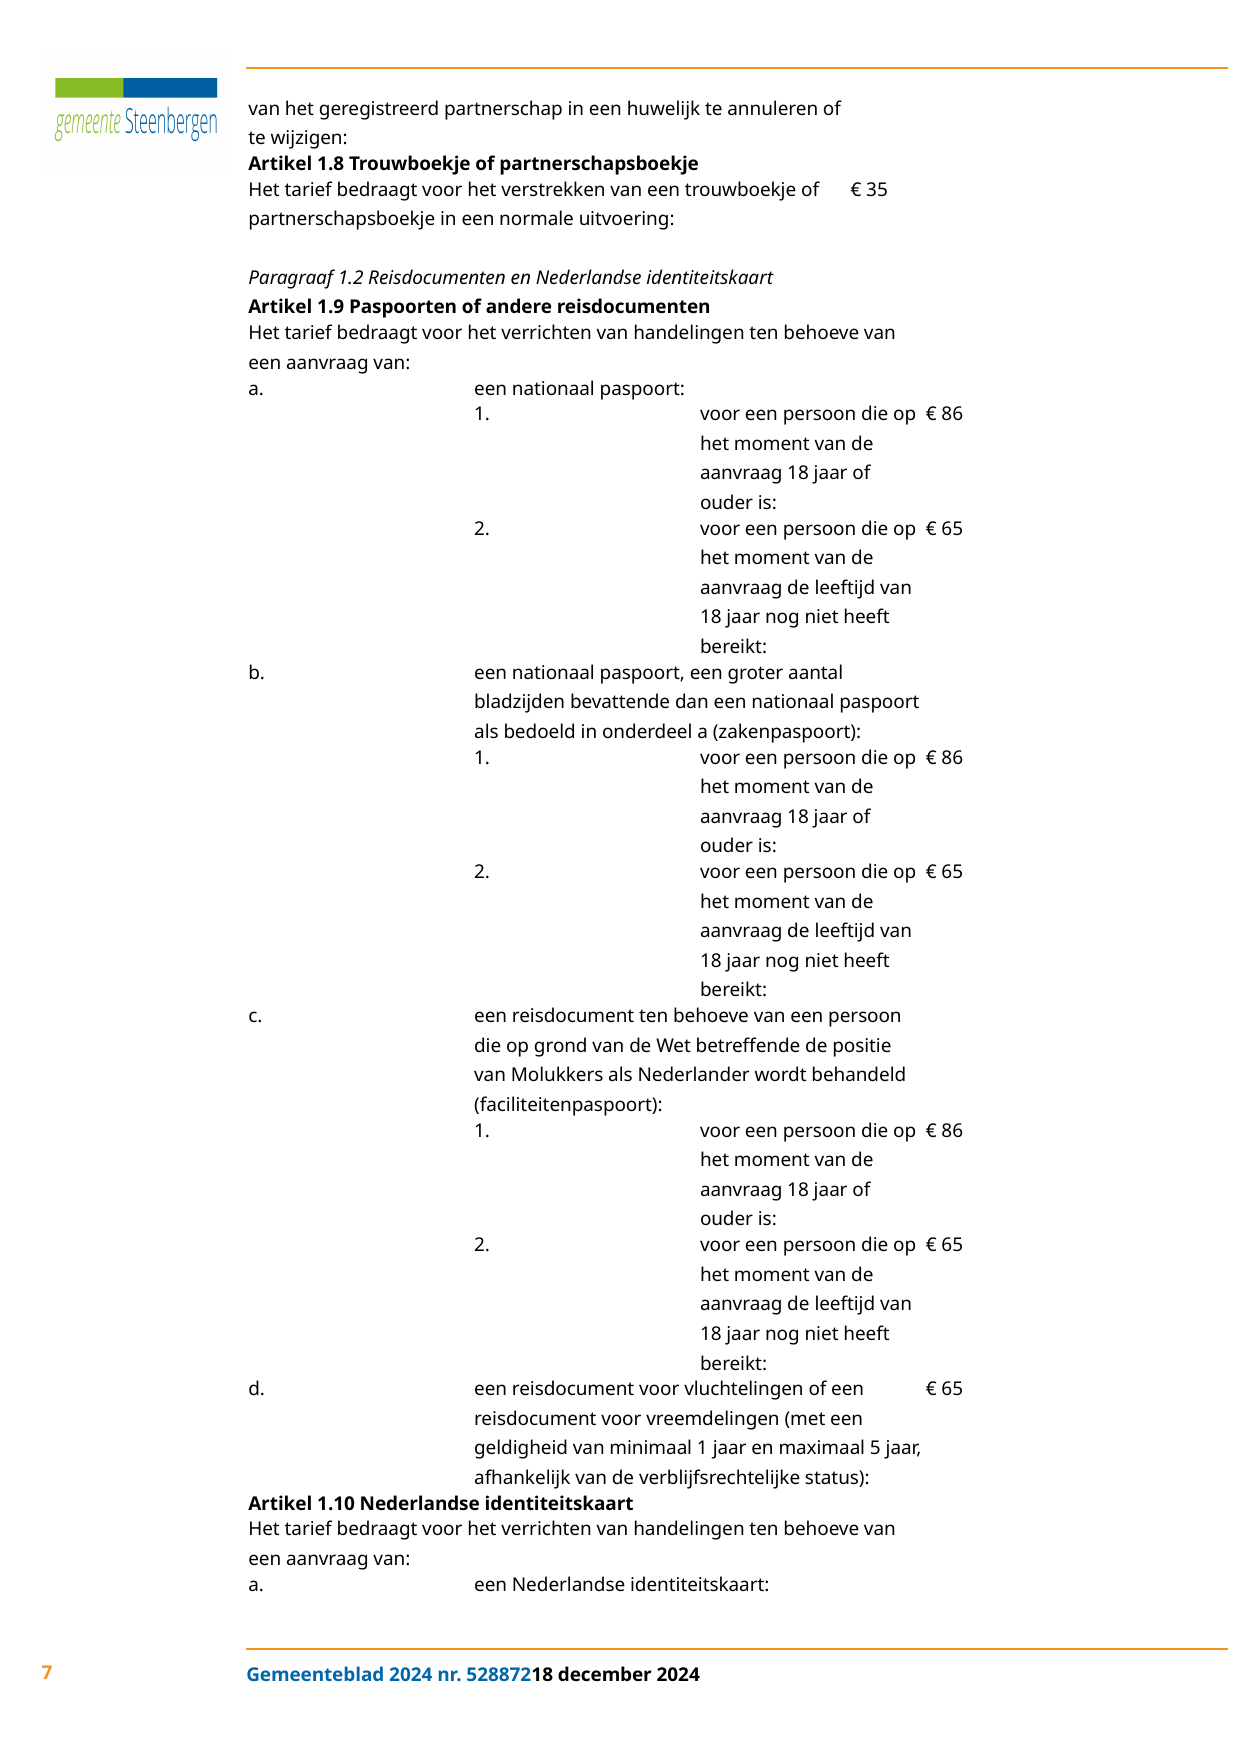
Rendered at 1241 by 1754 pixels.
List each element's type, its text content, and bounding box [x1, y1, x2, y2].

table_cell € 86 [926, 1117, 1152, 1231]
table_cell [926, 1003, 1152, 1117]
table_cell [926, 659, 1152, 744]
table_cell [248, 400, 474, 515]
table_header [926, 294, 1152, 319]
table_cell [248, 858, 474, 1002]
table_cell Artikel 1.8 Trouwboekje of partnerschapsboekje [248, 150, 850, 176]
table_cell [926, 1571, 1152, 1597]
table_cell [248, 744, 474, 858]
table_cell Het tarief bedraagt voor het verrichten van handelingen ten behoeve van een aanvraag van: [248, 319, 926, 375]
table_cell een reisdocument voor vluchtelingen of een reisdocument voor vreemdelingen (met een geldigheid van minimaal 1 jaar en maximaal 5 jaar, afhankelijk van de verblijfsrechtelijke status): [474, 1375, 926, 1490]
table_cell [248, 1231, 474, 1375]
table_cell 2. [474, 858, 700, 1002]
table_cell Het tarief bedraagt voor het verstrekken van een trouwboekje of partnerschapsboekje in een normale uitvoering: [248, 176, 850, 231]
table_cell 1. [474, 400, 700, 515]
table_cell [248, 515, 474, 659]
table_cell [926, 319, 1152, 375]
table_cell c. [248, 1003, 474, 1117]
table_cell € 86 [926, 400, 1152, 515]
table_cell voor een persoon die op het moment van de aanvraag de leeftijd van 18 jaar nog niet heeft bereikt: [700, 1231, 926, 1375]
table_cell € 65 [926, 515, 1152, 659]
table_cell 2. [474, 515, 700, 659]
table_cell een reisdocument ten behoeve van een persoon die op grond van de Wet betreffende de positie van Molukkers als Nederlander wordt behandeld (faciliteitenpaspoort): [474, 1003, 926, 1117]
table_cell een nationaal paspoort: [474, 375, 926, 400]
table_cell een Nederlandse identiteitskaart: [474, 1571, 926, 1597]
table_cell b. [248, 659, 474, 744]
table_cell voor een persoon die op het moment van de aanvraag 18 jaar of ouder is: [700, 1117, 926, 1231]
table_cell [850, 150, 1152, 176]
table_cell [926, 1516, 1152, 1571]
table_cell Het tarief bedraagt voor het verrichten van handelingen ten behoeve van een aanvraag van: [248, 1516, 926, 1571]
table_cell voor een persoon die op het moment van de aanvraag 18 jaar of ouder is: [700, 744, 926, 858]
table_cell a. [248, 375, 474, 400]
table_cell [926, 375, 1152, 400]
table_cell 1. [474, 1117, 700, 1231]
table_cell voor een persoon die op het moment van de aanvraag 18 jaar of ouder is: [700, 400, 926, 515]
table_cell € 65 [926, 858, 1152, 1002]
table_cell 2. [474, 1231, 700, 1375]
table_cell € 35 [850, 176, 1152, 231]
table_cell voor een persoon die op het moment van de aanvraag de leeftijd van 18 jaar nog niet heeft bereikt: [700, 515, 926, 659]
table_cell van het geregistreerd partnerschap in een huwelijk te annuleren of te wijzigen: [248, 95, 850, 150]
table_cell € 65 [926, 1375, 1152, 1490]
table_cell voor een persoon die op het moment van de aanvraag de leeftijd van 18 jaar nog niet heeft bereikt: [700, 858, 926, 1002]
table_cell een nationaal paspoort, een groter aantal bladzijden bevattende dan een nationaal paspoort als bedoeld in onderdeel a (zakenpaspoort): [474, 659, 926, 744]
table_header Artikel 1.9 Paspoorten of andere reisdocumenten [248, 294, 926, 319]
table_cell a. [248, 1571, 474, 1597]
table_cell 1. [474, 744, 700, 858]
table_cell Artikel 1.10 Nederlandse identiteitskaart [248, 1490, 926, 1516]
table_cell [248, 1117, 474, 1231]
table_cell [850, 95, 1152, 150]
picture [41, 47, 231, 172]
table_cell d. [248, 1375, 474, 1490]
table_cell € 65 [926, 1231, 1152, 1375]
table_cell [926, 1490, 1152, 1516]
text Paragraaf 1.2 Reisdocumenten en Nederlandse identiteitskaart [248, 264, 1152, 290]
table_cell € 86 [926, 744, 1152, 858]
